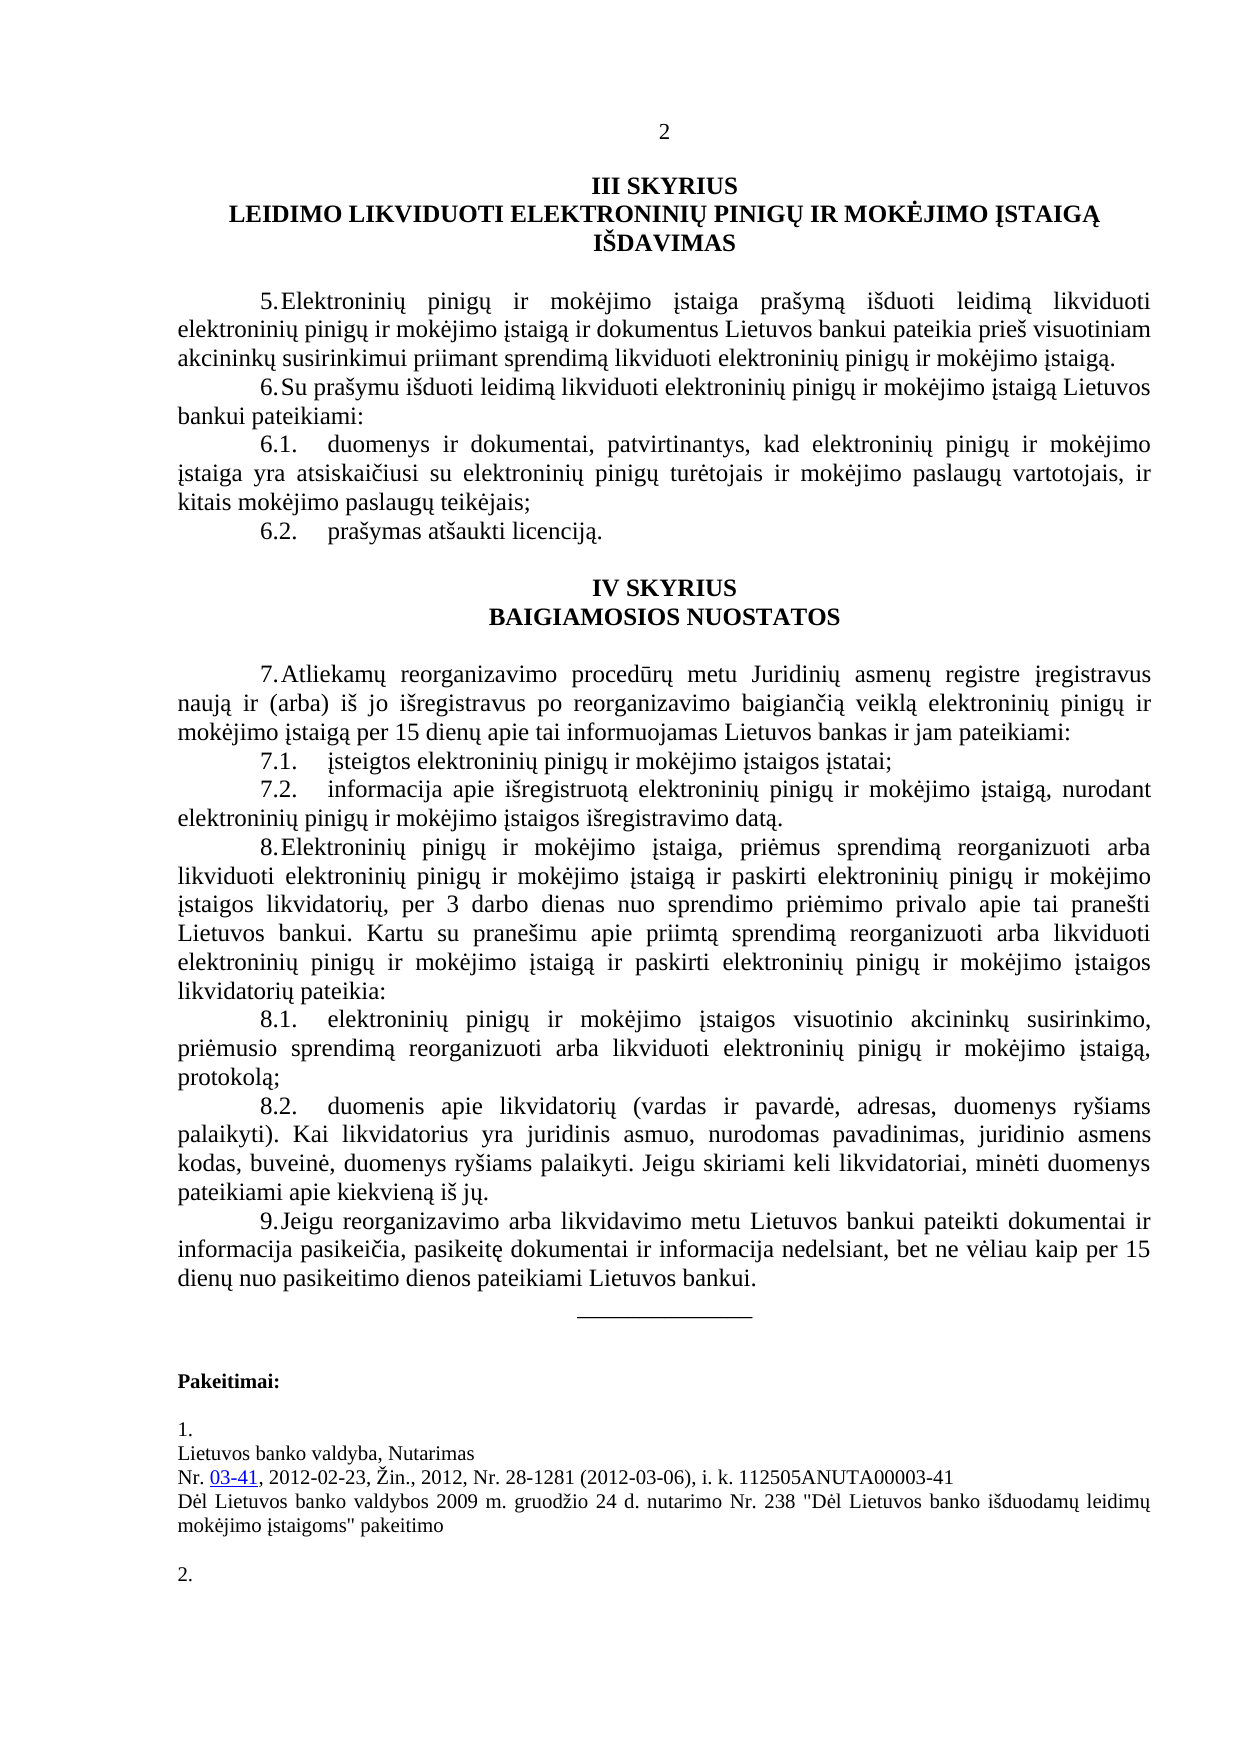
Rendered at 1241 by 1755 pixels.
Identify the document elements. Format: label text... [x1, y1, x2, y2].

text 1. [177, 1417, 1152, 1441]
text 8.2. duomenis apie likvidatorių (vardas ir pavardė, adresas, duomenys ryšiams palaikyti). Kai likvidatorius yra juridinis asmuo, nurodomas pavadinimas, juridinio asmens kodas, buveinė, duomenys ryšiams palaikyti. Jeigu skiriami keli likvidatoriai, minėti duomenys pateikiami apie kiekvieną iš jų. [177, 1091, 1152, 1206]
text 7.2. informacija apie išregistruotą elektroninių pinigų ir mokėjimo įstaigą, nurodant elektroninių pinigų ir mokėjimo įstaigos išregistravimo datą. [177, 774, 1152, 832]
text 9. Jeigu reorganizavimo arba likvidavimo metu Lietuvos bankui pateikti dokumentai ir informacija pasikeičia, pasikeitę dokumentai ir informacija nedelsiant, bet ne vėliau kaip per 15 dienų nuo pasikeitimo dienos pateikiami Lietuvos bankui. [177, 1206, 1152, 1292]
text Nr. 03-41, 2012-02-23, Žin., 2012, Nr. 28-1281 (2012-03-06), i. k. 112505ANUTA00003-41 [177, 1465, 1152, 1489]
text BAIGIAMOSIOS NUOSTATOS [177, 602, 1152, 631]
text 7.1. įsteigtos elektroninių pinigų ir mokėjimo įstaigos įstatai; [177, 746, 1152, 774]
text 6. Su prašymu išduoti leidimą likviduoti elektroninių pinigų ir mokėjimo įstaigą Lietuvos bankui pateikiami: [177, 372, 1152, 429]
text LEIDIMO LIKVIDUOTI ELEKTRONINIŲ PINIGŲ IR MOKĖJIMO ĮSTAIGĄ IŠDAVIMAS [177, 199, 1152, 257]
text III SKYRIUS [177, 171, 1152, 199]
text 6.1. duomenys ir dokumentai, patvirtinantys, kad elektroninių pinigų ir mokėjimo įstaiga yra atsiskaičiusi su elektroninių pinigų turėtojais ir mokėjimo paslaugų vartotojais, ir kitais mokėjimo paslaugų teikėjais; [177, 429, 1152, 516]
text 2. [177, 1561, 1152, 1586]
text 7. Atliekamų reorganizavimo procedūrų metu Juridinių asmenų registre įregistravus naują ir (arba) iš jo išregistravus po reorganizavimo baigiančią veiklą elektroninių pinigų ir mokėjimo įstaigą per 15 dienų apie tai informuojamas Lietuvos bankas ir jam pateikiami: [177, 659, 1152, 746]
text IV SKYRIUS [177, 573, 1152, 602]
text Lietuvos banko valdyba, Nutarimas [177, 1441, 1152, 1465]
text 8. Elektroninių pinigų ir mokėjimo įstaiga, priėmus sprendimą reorganizuoti arba likviduoti elektroninių pinigų ir mokėjimo įstaigą ir paskirti elektroninių pinigų ir mokėjimo įstaigos likvidatorių, per 3 darbo dienas nuo sprendimo priėmimo privalo apie tai pranešti Lietuvos bankui. Kartu su pranešimu apie priimtą sprendimą reorganizuoti arba likviduoti elektroninių pinigų ir mokėjimo įstaigą ir paskirti elektroninių pinigų ir mokėjimo įstaigos likvidatorių pateikia: [177, 832, 1152, 1004]
text 8.1. elektroninių pinigų ir mokėjimo įstaigos visuotinio akcininkų susirinkimo, priėmusio sprendimą reorganizuoti arba likviduoti elektroninių pinigų ir mokėjimo įstaigą, protokolą; [177, 1004, 1152, 1091]
text 6.2. prašymas atšaukti licenciją. [177, 516, 1152, 544]
text Dėl Lietuvos banko valdybos 2009 m. gruodžio 24 d. nutarimo Nr. 238 "Dėl Lietuvos banko išduodamų leidimų mokėjimo įstaigoms" pakeitimo [177, 1489, 1152, 1537]
text Pakeitimai: [177, 1369, 1152, 1393]
text 5. Elektroninių pinigų ir mokėjimo įstaiga prašymą išduoti leidimą likviduoti elektroninių pinigų ir mokėjimo įstaigą ir dokumentus Lietuvos bankui pateikia prieš visuotiniam akcininkų susirinkimui priimant sprendimą likviduoti elektroninių pinigų ir mokėjimo įstaigą. [177, 286, 1152, 372]
text ______________ [177, 1292, 1152, 1321]
